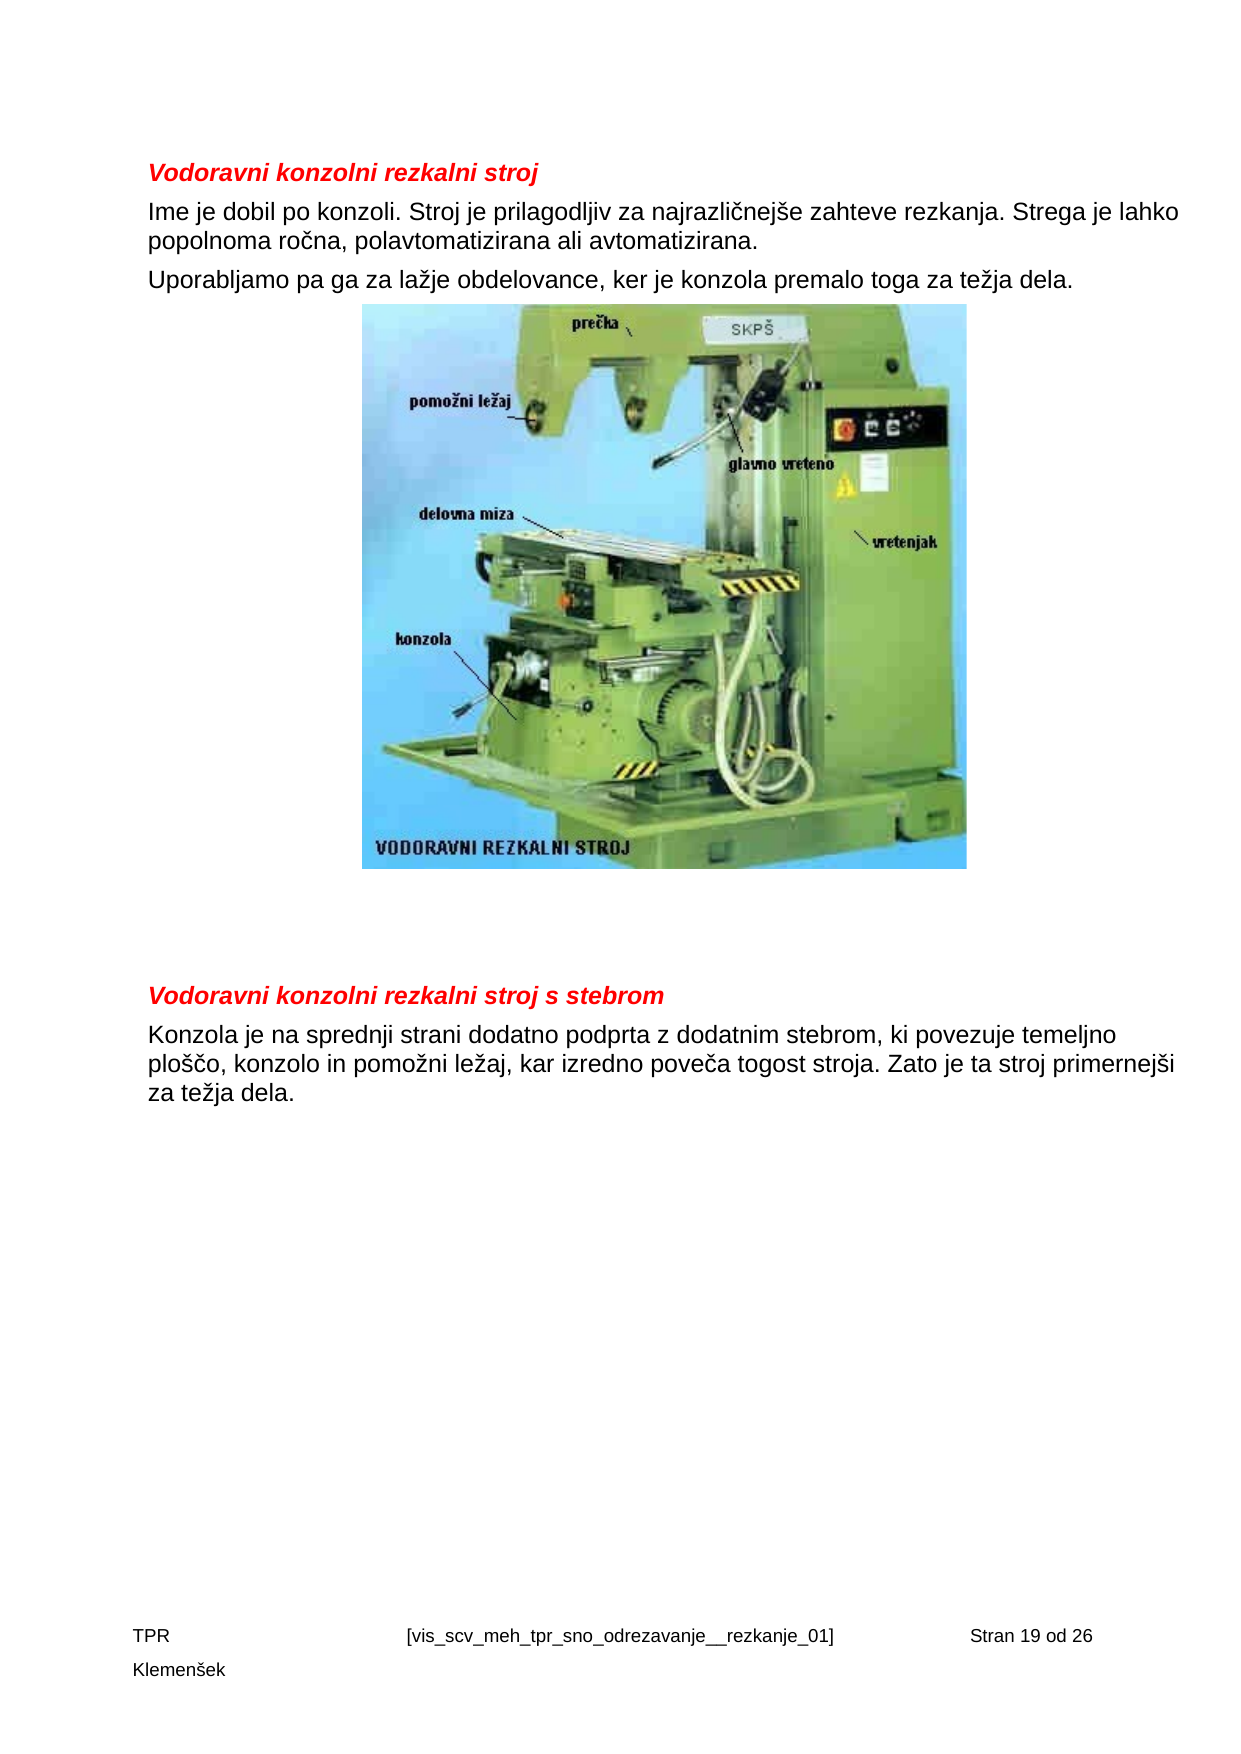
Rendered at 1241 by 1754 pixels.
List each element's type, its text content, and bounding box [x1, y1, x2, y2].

text Ime je dobil po konzoli. Stroj je prilagodljiv za najrazličnejše zahteve rezkanja. Strega je lahko popolnoma ročna, polavtomatizirana ali avtomatizirana. [148, 197, 1181, 255]
picture [362, 304, 967, 869]
text Vodoravni konzolni rezkalni stroj s stebrom [148, 981, 1181, 1010]
text Uporabljamo pa ga za lažje obdelovance, ker je konzola premalo toga za težja dela. [148, 265, 1181, 294]
text Konzola je na sprednji strani dodatno podprta z dodatnim stebrom, ki povezuje temeljno ploščo, konzolo in pomožni ležaj, kar izredno poveča togost stroja. Zato je ta stroj primernejši za težja dela. [148, 1020, 1181, 1106]
text Vodoravni konzolni rezkalni stroj [148, 158, 1181, 187]
